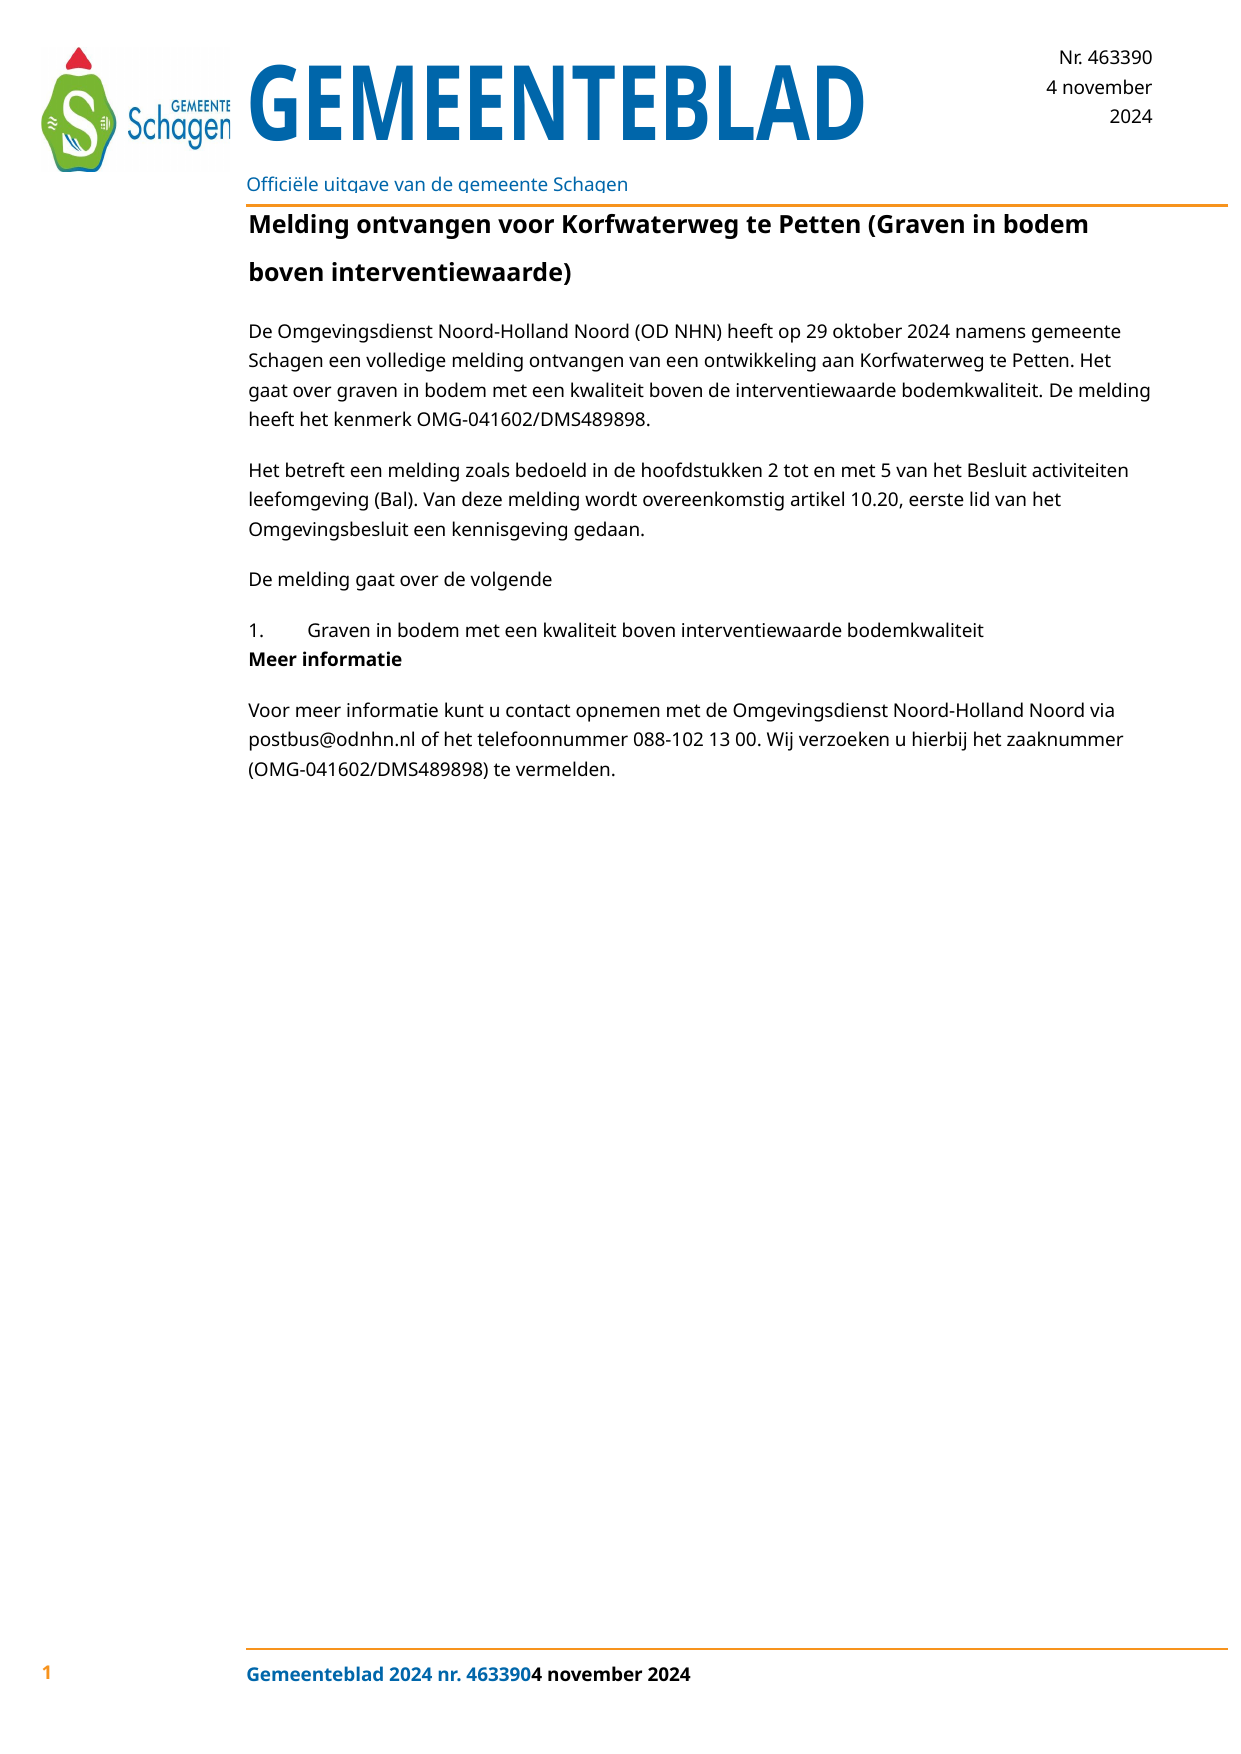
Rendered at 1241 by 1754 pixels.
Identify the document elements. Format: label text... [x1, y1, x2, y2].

text De Omgevingsdienst Noord-Holland Noord (OD NHN) heeft op 29 oktober 2024 namens gemeente Schagen een volledige melding ontvangen van een ontwikkeling aan Korfwaterweg te Petten. Het gaat over graven in bodem met een kwaliteit boven de interventiewaarde bodemkwaliteit. De melding heeft het kenmerk OMG-041602/DMS489898. [248, 318, 1152, 432]
text Meer informatie [248, 647, 1152, 672]
text Melding ontvangen voor Korfwaterweg te Petten (Graven in bodem boven interventiewaarde) [248, 207, 1152, 288]
text De melding gaat over de volgende [248, 567, 1152, 592]
text Het betreft een melding zoals bedoeld in de hoofdstukken 2 tot en met 5 van het Besluit activiteiten leefomgeving (Bal). Van deze melding wordt overeenkomstig artikel 10.20, eerste lid van het Omgevingsbesluit een kennisgeving gedaan. [248, 457, 1152, 542]
text Voor meer informatie kunt u contact opnemen met de Omgevingsdienst Noord-Holland Noord via postbus@odnhn.nl of het telefoonnummer 088-102 13 00. Wij verzoeken u hierbij het zaaknummer (OMG-041602/DMS489898) te vermelden. [248, 697, 1152, 782]
picture [41, 47, 231, 172]
list Graven in bodem met een kwaliteit boven interventiewaarde bodemkwaliteit [248, 617, 1152, 643]
